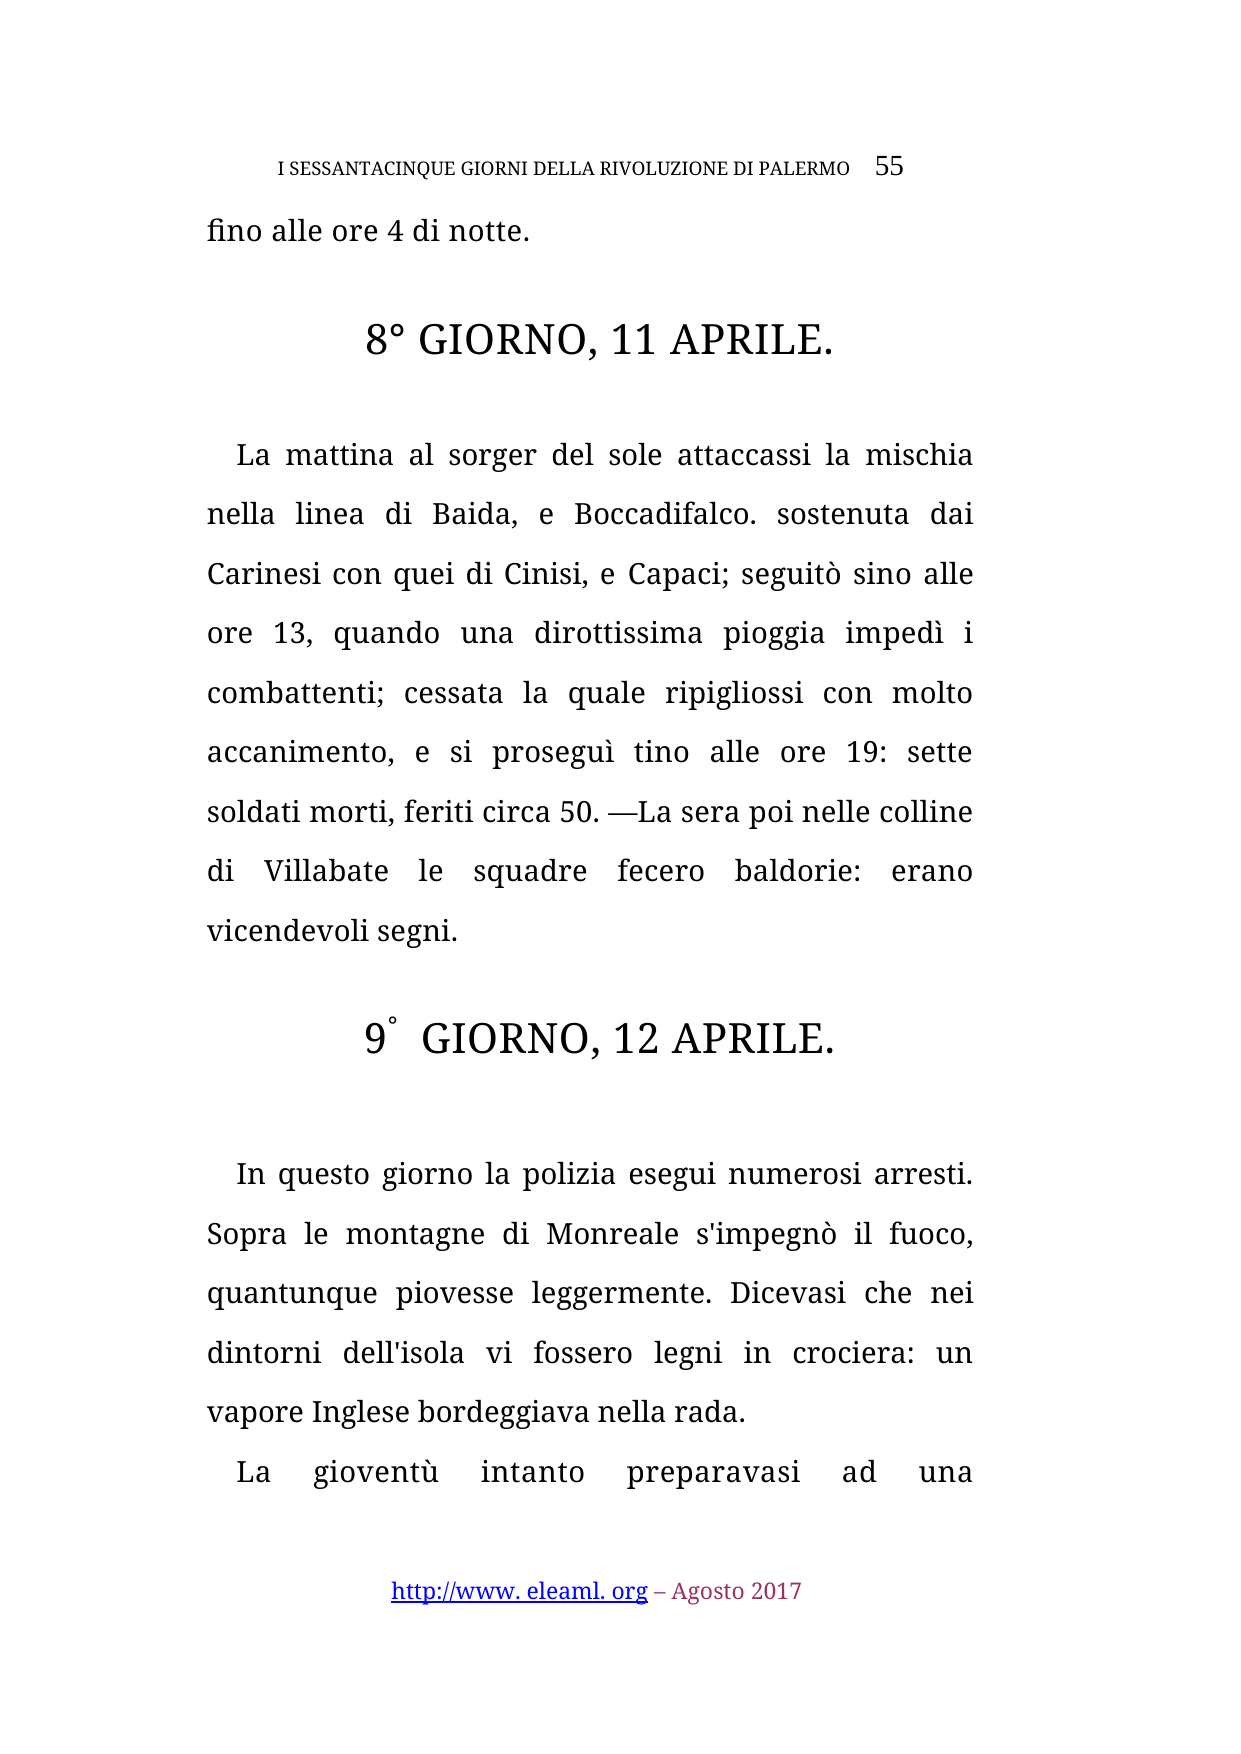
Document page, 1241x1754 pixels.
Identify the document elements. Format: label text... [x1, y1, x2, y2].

text La mattina al sorger del sole attaccassi la mischia nella linea di Baida, e Boccadifalco. sostenuta dai Carinesi con quei di Cinisi, e Capaci; seguitò sino alle ore 13, quando una dirottissima pioggia impedì i combattenti; cessata la quale ripigliossi con molto accanimento, e si proseguì tino alle ore 19: sette soldati morti, feriti circa 50. —La sera poi nelle colline di Villabate le squadre fecero baldorie: erano vicendevoli segni. [207, 434, 974, 950]
text fino alle ore 4 di notte. [207, 211, 974, 250]
text 8° GIORNO, 11 APRILE. [207, 309, 974, 366]
text 9° GIORNO, 12 APRILE. [207, 1009, 974, 1066]
text In questo giorno la polizia esegui numerosi arresti. Sopra le montagne di Monreale s'impegnò il fuoco, quantunque piovesse leggermente. Dicevasi che nei dintorni dell'isola vi fossero legni in crociera: un vapore Inglese bordeggiava nella rada. [207, 1153, 974, 1431]
text La gioventù intanto preparavasi ad una [207, 1451, 974, 1491]
